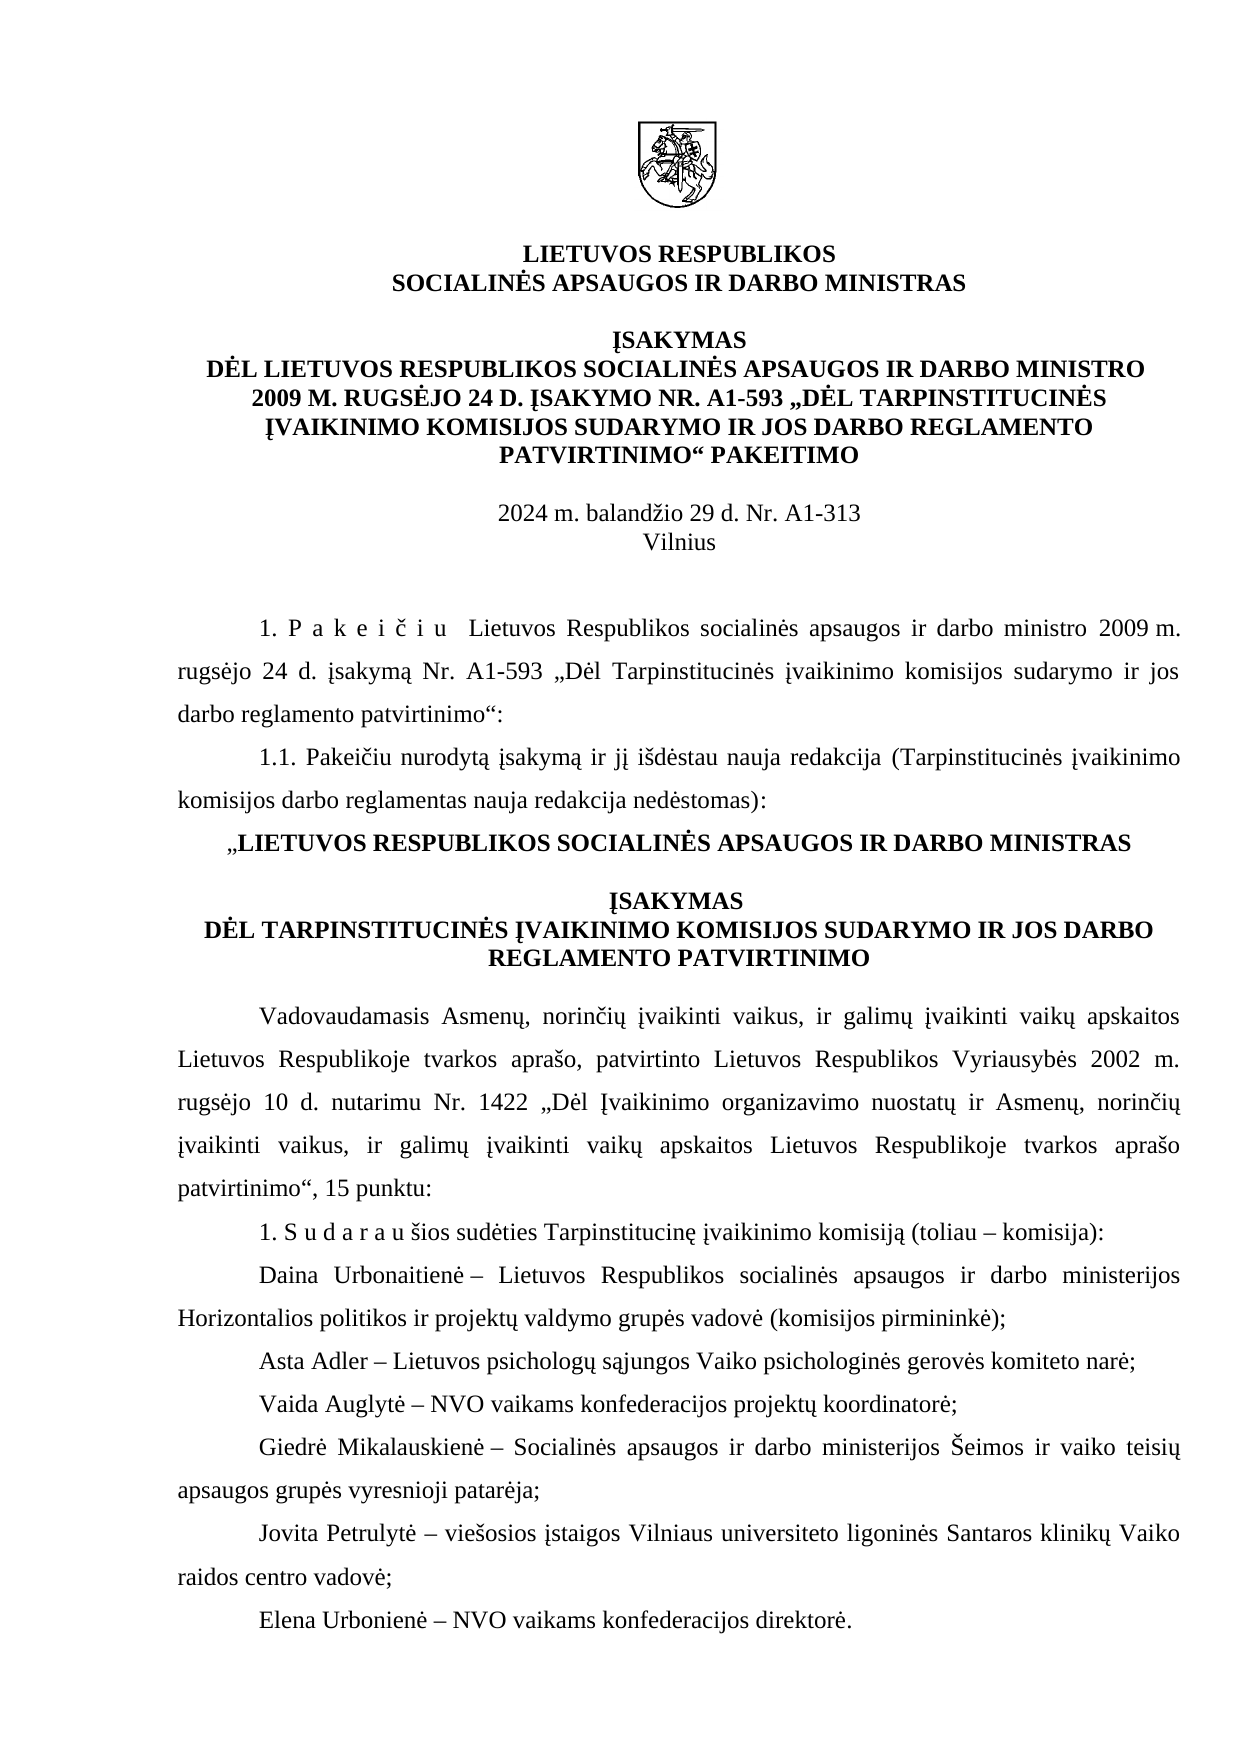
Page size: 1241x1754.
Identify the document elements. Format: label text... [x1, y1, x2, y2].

text Vaida Auglytė – NVO vaikams konfederacijos projektų koordinatorė; [177, 1389, 1181, 1418]
text Vadovaudamasis Asmenų, norinčių įvaikinti vaikus, ir galimų įvaikinti vaikų apskaitos Lietuvos Respublikoje tvarkos aprašo, patvirtinto Lietuvos Respublikos Vyriausybės 2002 m. rugsėjo 10 d. nutarimu Nr. 1422 „Dėl Įvaikinimo organizavimo nuostatų ir Asmenų, norinčių įvaikinti vaikus, ir galimų įvaikinti vaikų apskaitos Lietuvos Respublikoje tvarkos aprašo patvirtinimo“, 15 punktu: [177, 1001, 1181, 1202]
text Daina Urbonaitienė – Lietuvos Respublikos socialinės apsaugos ir darbo ministerijos Horizontalios politikos ir projektų valdymo grupės vadovė (komisijos pirmininkė); [177, 1260, 1181, 1332]
text „LIETUVOS RESPUBLIKOS SOCIALINĖS APSAUGOS IR DARBO MINISTRAS [177, 828, 1181, 857]
text 1. S u d a r a u šios sudėties Tarpinstitucinę įvaikinimo komisiją (toliau – komisija): [177, 1217, 1181, 1245]
text Jovita Petrulytė – viešosios įstaigos Vilniaus universiteto ligoninės Santaros klinikų Vaiko raidos centro vadovė; [177, 1518, 1181, 1590]
text 2024 m. balandžio 29 d. Nr. A1-313 [177, 498, 1181, 527]
text Giedrė Mikalauskienė – Socialinės apsaugos ir darbo ministerijos Šeimos ir vaiko teisių apsaugos grupės vyresnioji patarėja; [177, 1432, 1181, 1504]
text SOCIALINĖS APSAUGOS IR DARBO MINISTRAS [177, 268, 1181, 297]
text Vilnius [177, 527, 1181, 555]
text dėl lietuvos respublikos socialinės apsaugos ir darbo ministro 2009 M. RUGSĖJO 24 D. ĮSAKYMO nR. A1-593 „dĖL TARPINSTITUCINĖS ĮVAIKINIMO KOMISIJOS SUDARYMO IR JOS DARBO REGLAMENTO PATVIRTINIMO“ pakeitimo [177, 354, 1181, 469]
text 1. P a k e i č i u Lietuvos Respublikos socialinės apsaugos ir darbo ministro 2009 m. rugsėjo 24 d. įsakymą Nr. A1-593 „Dėl Tarpinstitucinės įvaikinimo komisijos sudarymo ir jos darbo reglamento patvirtinimo“: [177, 613, 1181, 728]
text ĮSAKYMAS [177, 325, 1181, 354]
text LIETUVOS RESPUBLIKOS [177, 239, 1181, 268]
text Elena Urbonienė – NVO vaikams konfederacijos direktorė. [177, 1605, 1181, 1633]
text 1.1. Pakeičiu nurodytą įsakymą ir jį išdėstau nauja redakcija (Tarpinstitucinės įvaikinimo komisijos darbo reglamentas nauja redakcija nedėstomas): [177, 742, 1181, 814]
text DĖL TARPINSTITUCINĖS ĮVAIKINIMO KOMISIJOS SUDARYMO IR JOS DARBO REGLAMENTO PATVIRTINIMO [177, 915, 1181, 972]
text Asta Adler – Lietuvos psichologų sąjungos Vaiko psichologinės gerovės komiteto narė; [177, 1346, 1181, 1375]
text ĮSAKYMAS [177, 886, 1181, 915]
